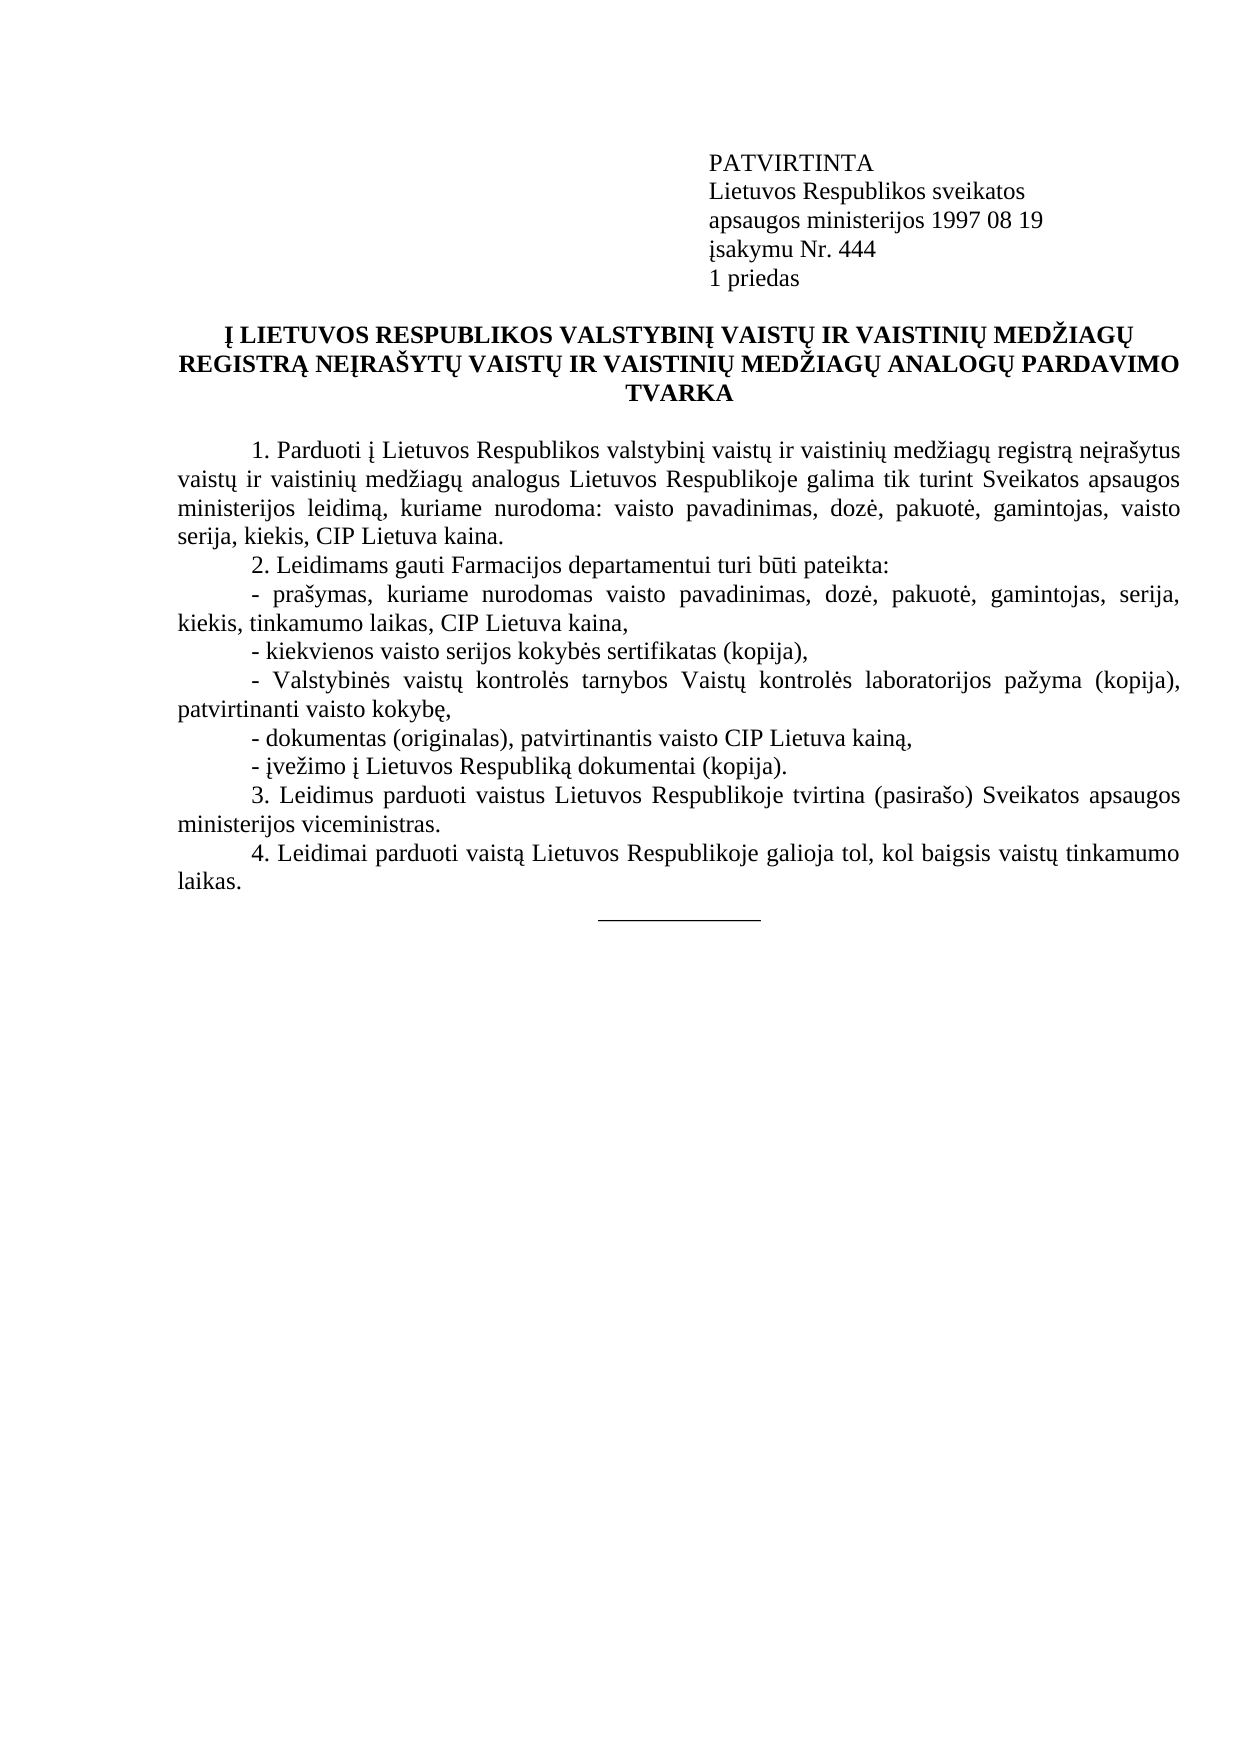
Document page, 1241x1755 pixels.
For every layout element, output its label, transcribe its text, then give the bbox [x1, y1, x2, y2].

text Lietuvos Respublikos sveikatos [177, 176, 1181, 205]
text 1 priedas [177, 263, 1181, 291]
text - dokumentas (originalas), patvirtinantis vaisto CIP Lietuva kainą, [177, 723, 1181, 751]
text - prašymas, kuriame nurodomas vaisto pavadinimas, dozė, pakuotė, gamintojas, serija, kiekis, tinkamumo laikas, CIP Lietuva kaina, [177, 579, 1181, 636]
text 1. Parduoti į Lietuvos Respublikos valstybinį vaistų ir vaistinių medžiagų registrą neįrašytus vaistų ir vaistinių medžiagų analogus Lietuvos Respublikoje galima tik turint Sveikatos apsaugos ministerijos leidimą, kuriame nurodoma: vaisto pavadinimas, dozė, pakuotė, gamintojas, vaisto serija, kiekis, CIP Lietuva kaina. [177, 435, 1181, 550]
text apsaugos ministerijos 1997 08 19 [177, 205, 1181, 234]
text - įvežimo į Lietuvos Respubliką dokumentai (kopija). [177, 751, 1181, 780]
text - kiekvienos vaisto serijos kokybės sertifikatas (kopija), [177, 636, 1181, 665]
text Į LIETUVOS RESPUBLIKOS VALSTYBINĮ VAISTŲ IR VAISTINIŲ MEDŽIAGŲ REGISTRĄ NEĮRAŠYTŲ VAISTŲ IR VAISTINIŲ MEDŽIAGŲ ANALOGŲ PARDAVIMO TVARKA [177, 320, 1181, 406]
text - Valstybinės vaistų kontrolės tarnybos Vaistų kontrolės laboratorijos pažyma (kopija), patvirtinanti vaisto kokybę, [177, 665, 1181, 723]
text _____________ [177, 895, 1181, 924]
text 2. Leidimams gauti Farmacijos departamentui turi būti pateikta: [177, 550, 1181, 579]
text PATVIRTINTA [177, 148, 1181, 176]
text 4. Leidimai parduoti vaistą Lietuvos Respublikoje galioja tol, kol baigsis vaistų tinkamumo laikas. [177, 838, 1181, 895]
text įsakymu Nr. 444 [177, 234, 1181, 263]
text 3. Leidimus parduoti vaistus Lietuvos Respublikoje tvirtina (pasirašo) Sveikatos apsaugos ministerijos viceministras. [177, 780, 1181, 838]
